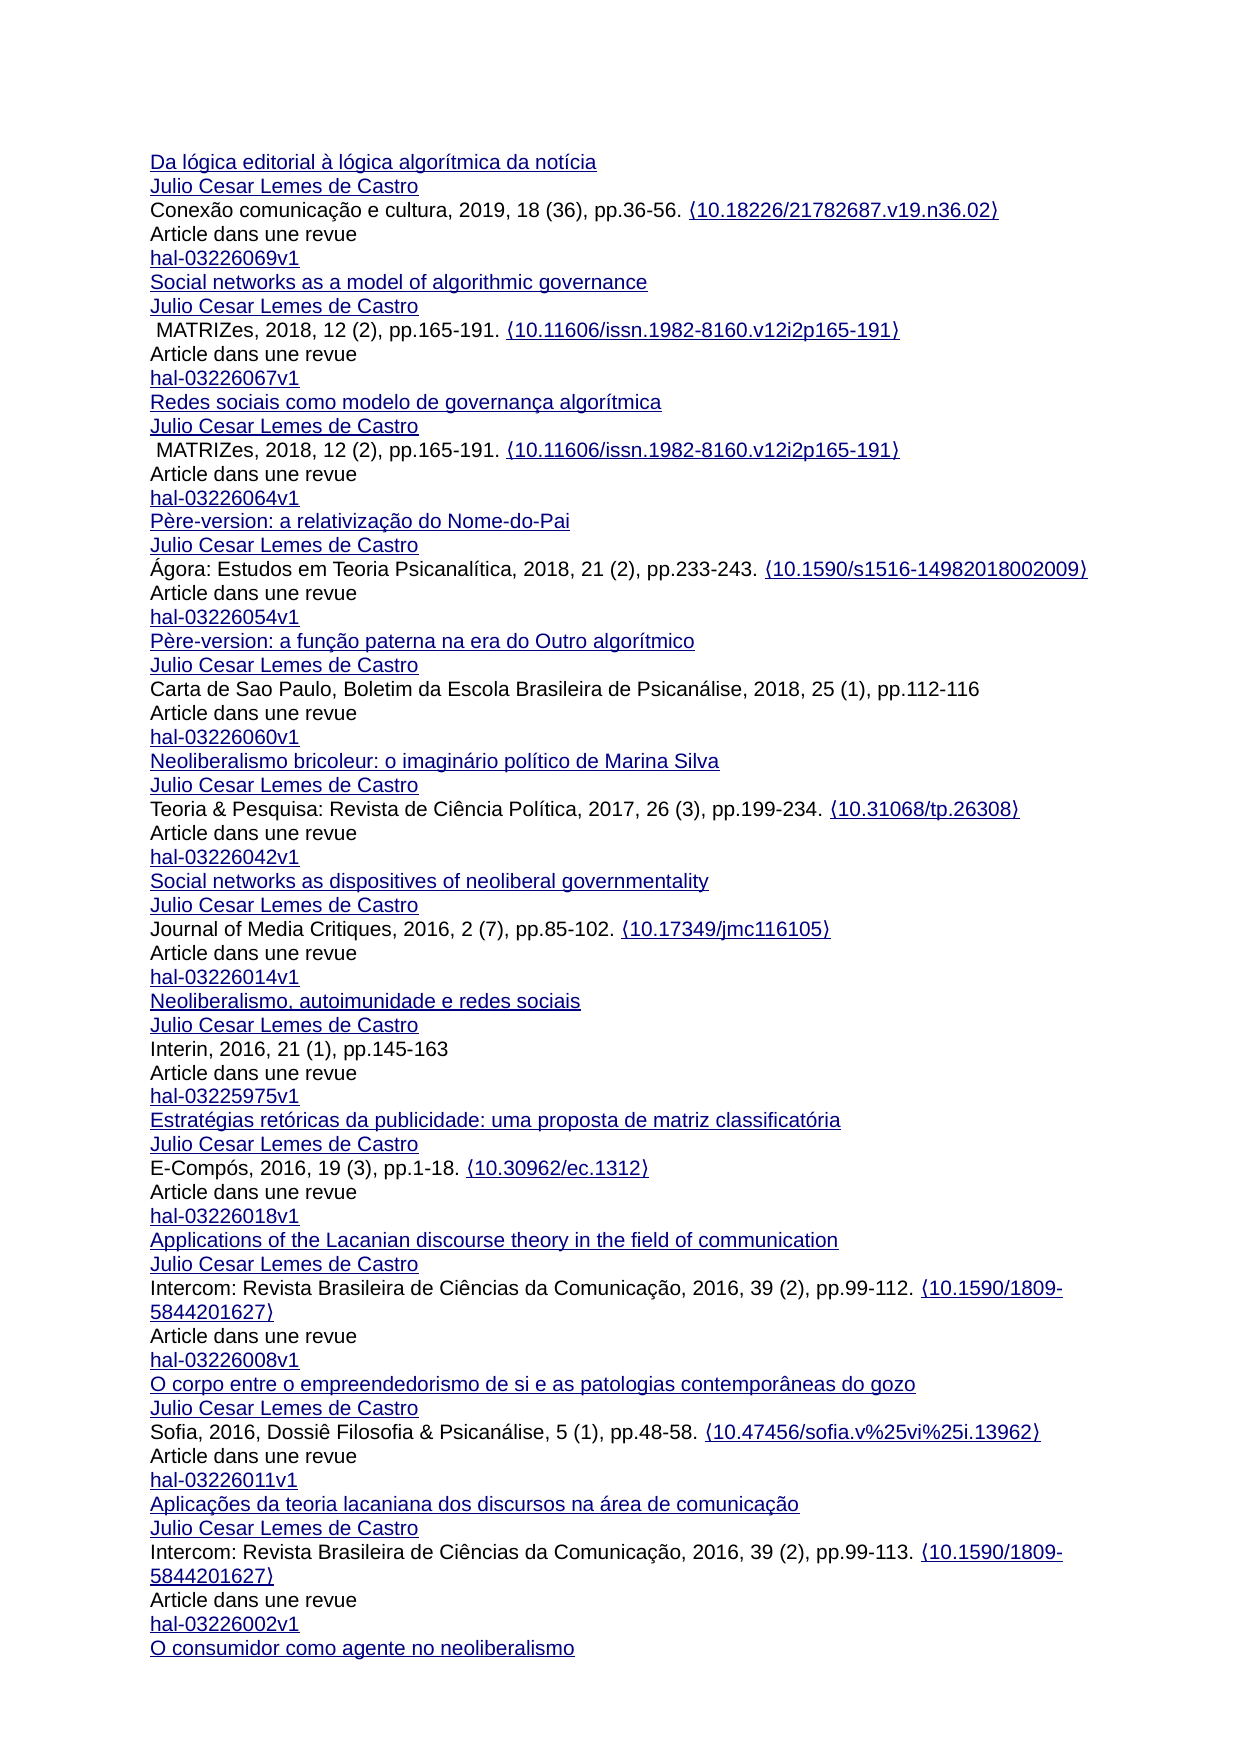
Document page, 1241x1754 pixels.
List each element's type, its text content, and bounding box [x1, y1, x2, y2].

table_cell Da lógica editorial à lógica algorítmica da notícia Julio Cesar Lemes de Castro Conexão comunicação e cultura, 2019, 18 (36), pp.36-56. ⟨10.18226/21782687.v19.n36.02⟩ Article dans une revue hal-03226069v1 [150, 150, 1090, 270]
table_cell Père-version: a função paterna na era do Outro algorítmico Julio Cesar Lemes de Castro Carta de Sao Paulo, Boletim da Escola Brasileira de Psicanálise, 2018, 25 (1), pp.112-116 Article dans une revue hal-03226060v1 [150, 629, 1090, 749]
table_cell Social networks as a model of algorithmic governance Julio Cesar Lemes de Castro MATRIZes, 2018, 12 (2), pp.165-191. ⟨10.11606/issn.1982-8160.v12i2p165-191⟩ Article dans une revue hal-03226067v1 [150, 270, 1090, 389]
table_cell Redes sociais como modelo de governança algorítmica Julio Cesar Lemes de Castro MATRIZes, 2018, 12 (2), pp.165-191. ⟨10.11606/issn.1982-8160.v12i2p165-191⟩ Article dans une revue hal-03226064v1 [150, 390, 1090, 509]
table_cell Père-version: a relativização do Nome-do-Pai Julio Cesar Lemes de Castro Ágora: Estudos em Teoria Psicanalítica, 2018, 21 (2), pp.233-243. ⟨10.1590/s1516-14982018002009⟩ Article dans une revue hal-03226054v1 [150, 509, 1090, 629]
table_cell Neoliberalismo bricoleur: o imaginário político de Marina Silva Julio Cesar Lemes de Castro Teoria & Pesquisa: Revista de Ciência Política, 2017, 26 (3), pp.199-234. ⟨10.31068/tp.26308⟩ Article dans une revue hal-03226042v1 [150, 749, 1090, 869]
table_cell Neoliberalismo, autoimunidade e redes sociais Julio Cesar Lemes de Castro Interin, 2016, 21 (1), pp.145-163 Article dans une revue hal-03225975v1 [150, 989, 1090, 1108]
table_cell Estratégias retóricas da publicidade: uma proposta de matriz classificatória Julio Cesar Lemes de Castro E-Compós, 2016, 19 (3), pp.1-18. ⟨10.30962/ec.1312⟩ Article dans une revue hal-03226018v1 [150, 1108, 1090, 1228]
table_cell Social networks as dispositives of neoliberal governmentality Julio Cesar Lemes de Castro Journal of Media Critiques, 2016, 2 (7), pp.85-102. ⟨10.17349/jmc116105⟩ Article dans une revue hal-03226014v1 [150, 869, 1090, 988]
table_cell O corpo entre o empreendedorismo de si e as patologias contemporâneas do gozo Julio Cesar Lemes de Castro Sofia, 2016, Dossiê Filosofia & Psicanálise, 5 (1), pp.48-58. ⟨10.47456/sofia.v%25vi%25i.13962⟩ Article dans une revue hal-03226011v1 [150, 1372, 1090, 1492]
table_cell Aplicações da teoria lacaniana dos discursos na área de comunicação Julio Cesar Lemes de Castro Intercom: Revista Brasileira de Ciências da Comunicação, 2016, 39 (2), pp.99-113. ⟨10.1590/1809-5844201627⟩ Article dans une revue hal-03226002v1 [150, 1492, 1090, 1635]
table_cell O consumidor como agente no neoliberalismo [150, 1635, 1090, 1659]
table_cell Applications of the Lacanian discourse theory in the field of communication Julio Cesar Lemes de Castro Intercom: Revista Brasileira de Ciências da Comunicação, 2016, 39 (2), pp.99-112. ⟨10.1590/1809-5844201627⟩ Article dans une revue hal-03226008v1 [150, 1228, 1090, 1372]
